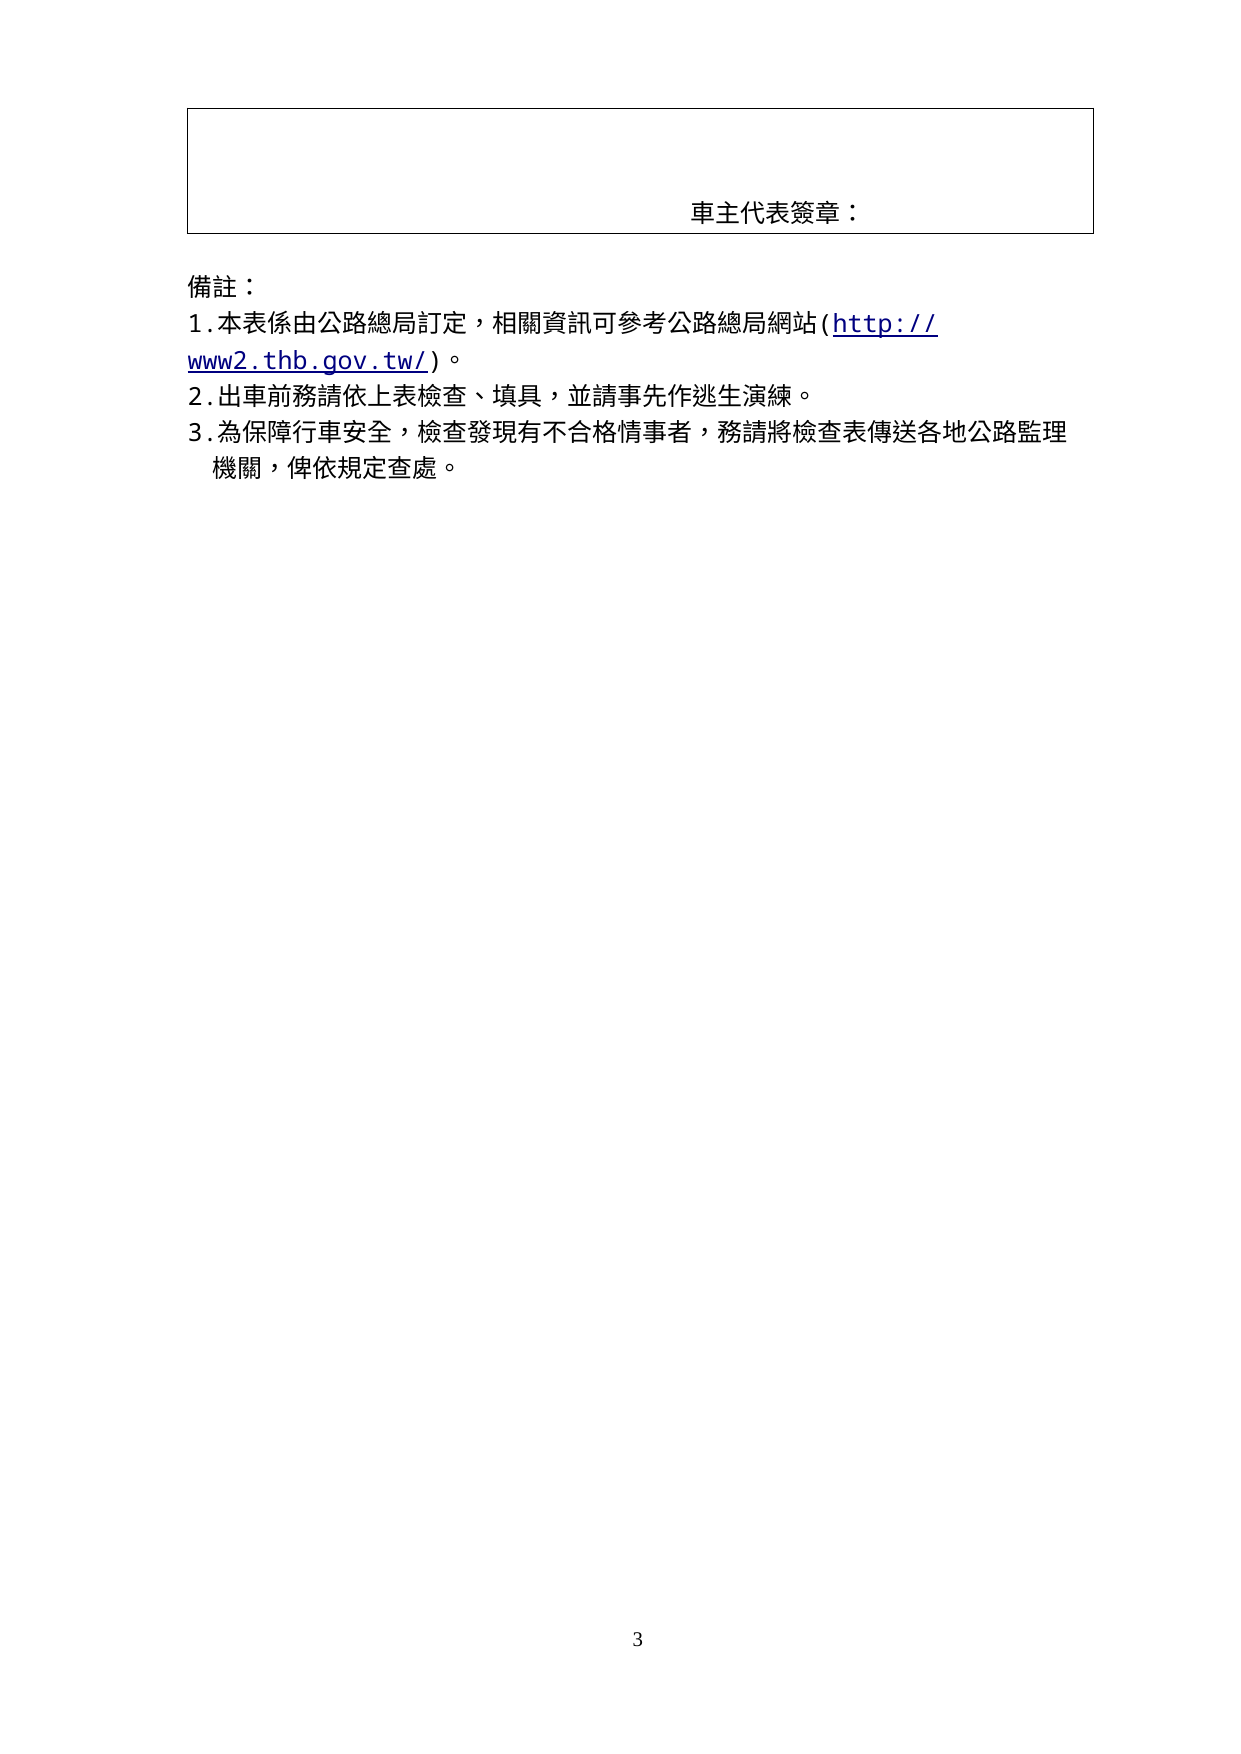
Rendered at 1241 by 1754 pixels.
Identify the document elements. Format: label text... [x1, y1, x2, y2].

table_cell 車主代表簽章： [188, 109, 1093, 233]
text 3.為保障行車安全，檢查發現有不合格情事者，務請將檢查表傳送各地公路監理機關，俾依規定查處。 [187, 413, 1087, 485]
text 備註： [187, 268, 1087, 304]
text 2.出車前務請依上表檢查、填具，並請事先作逃生演練。 [187, 376, 1087, 413]
text 1.本表係由公路總局訂定，相關資訊可參考公路總局網站(http://www2.thb.gov.tw/)。 [187, 304, 1087, 376]
